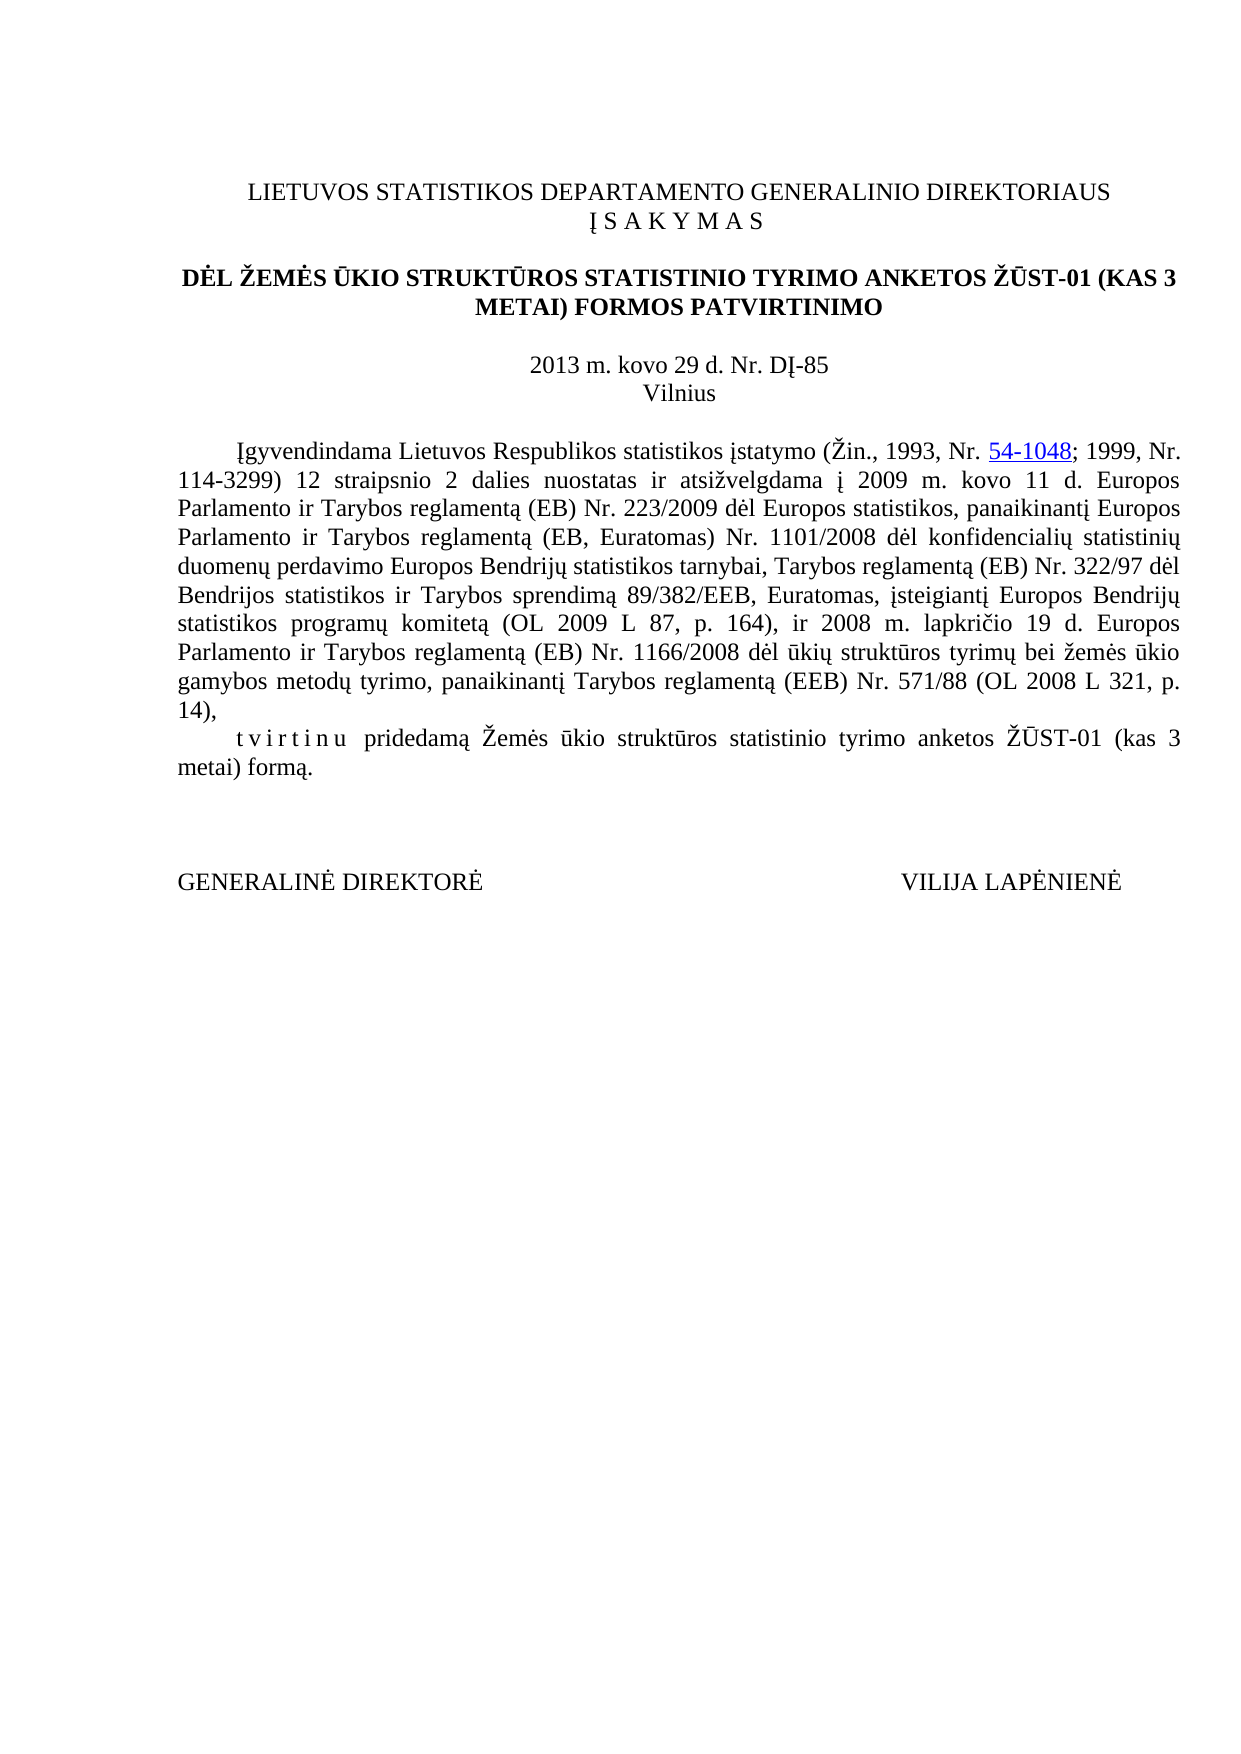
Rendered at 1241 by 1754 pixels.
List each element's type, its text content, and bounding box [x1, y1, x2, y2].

text Į S A K Y M A S [177, 206, 1181, 235]
text Įgyvendindama Lietuvos Respublikos statistikos įstatymo (Žin., 1993, Nr. 54-1048; 1999, Nr. 114-3299) 12 straipsnio 2 dalies nuostatas ir atsižvelgdama į 2009 m. kovo 11 d. Europos Parlamento ir Tarybos reglamentą (EB) Nr. 223/2009 dėl Europos statistikos, panaikinantį Europos Parlamento ir Tarybos reglamentą (EB, Euratomas) Nr. 1101/2008 dėl konfidencialių statistinių duomenų perdavimo Europos Bendrijų statistikos tarnybai, Tarybos reglamentą (EB) Nr. 322/97 dėl Bendrijos statistikos ir Tarybos sprendimą 89/382/EEB, Euratomas, įsteigiantį Europos Bendrijų statistikos programų komitetą (OL 2009 L 87, p. 164), ir 2008 m. lapkričio 19 d. Europos Parlamento ir Tarybos reglamentą (EB) Nr. 1166/2008 dėl ūkių struktūros tyrimų bei žemės ūkio gamybos metodų tyrimo, panaikinantį Tarybos reglamentą (EEB) Nr. 571/88 (OL 2008 L 321, p. 14), [177, 436, 1181, 723]
text LIETUVOS STATISTIKOS DEPARTAMENTO GENERALINIO DIREKTORIAUS [177, 177, 1181, 206]
text 2013 m. kovo 29 d. Nr. DĮ-85 [177, 350, 1181, 378]
text Generalinė direktorė Vilija Lapėnienė [177, 867, 1181, 896]
text tvirtinu pridedamą Žemės ūkio struktūros statistinio tyrimo anketos ŽŪST-01 (kas 3 metai) formą. [177, 723, 1181, 781]
text Vilnius [177, 378, 1181, 407]
text DĖL ŽEMĖS ŪKIO STRUKTŪROS STATISTINIO TYRIMO ANKETOS ŽŪST-01 (KAS 3 METAI) FORMOS PATVIRTINIMO [177, 263, 1181, 321]
